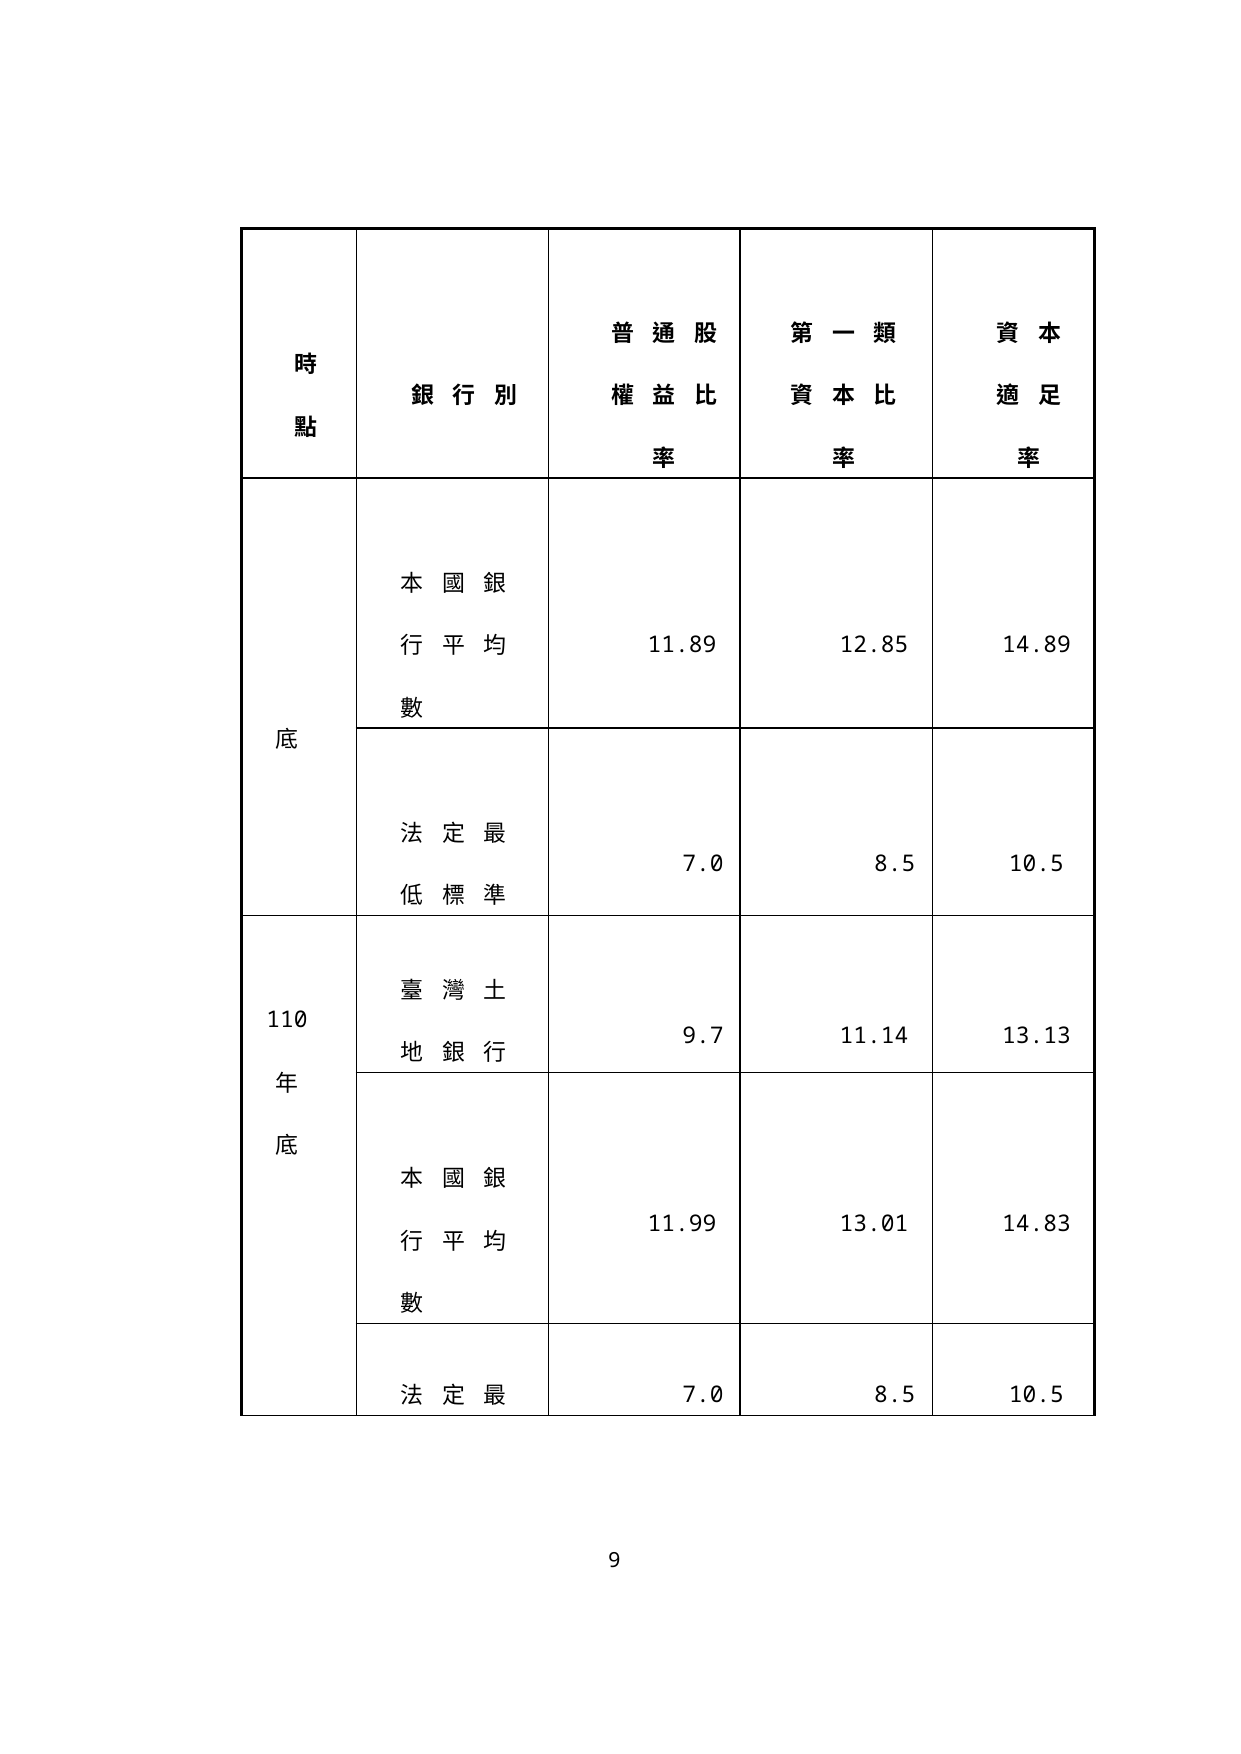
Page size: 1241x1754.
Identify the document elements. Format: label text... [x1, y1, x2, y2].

table_cell 110年底 [243, 916, 356, 1415]
table_cell 8.5 [741, 1324, 932, 1415]
table_cell 11.99 [549, 1073, 739, 1322]
table_cell 法定最 [357, 1324, 548, 1415]
table_cell 法定最低標準 [357, 729, 548, 915]
table_cell 臺灣土地銀行 [357, 916, 548, 1071]
table_cell 13.01 [741, 1073, 932, 1322]
table_cell 10.5 [933, 729, 1093, 915]
table_cell 7.0 [549, 729, 739, 915]
table_cell 13.13 [933, 916, 1093, 1071]
table_header 時點 [243, 230, 356, 477]
table_cell 9.7 [549, 916, 739, 1071]
table_cell 底 [243, 479, 356, 915]
table_header 第一類資本比率 [741, 230, 932, 477]
table_cell 11.14 [741, 916, 932, 1071]
table_cell 10.5 [933, 1324, 1093, 1415]
table_cell 8.5 [741, 729, 932, 915]
table_header 銀行別 [357, 230, 548, 477]
table_cell 本國銀行平均數 [357, 479, 548, 727]
table_cell 11.89 [549, 479, 739, 727]
table_cell 本國銀行平均數 [357, 1073, 548, 1322]
table_cell 12.85 [741, 479, 932, 727]
table_cell 14.89 [933, 479, 1093, 727]
table_header 資本適足率 [933, 230, 1093, 477]
table_header 普通股權益比率 [549, 230, 739, 477]
table_cell 7.0 [549, 1324, 739, 1415]
table_cell 14.83 [933, 1073, 1093, 1322]
